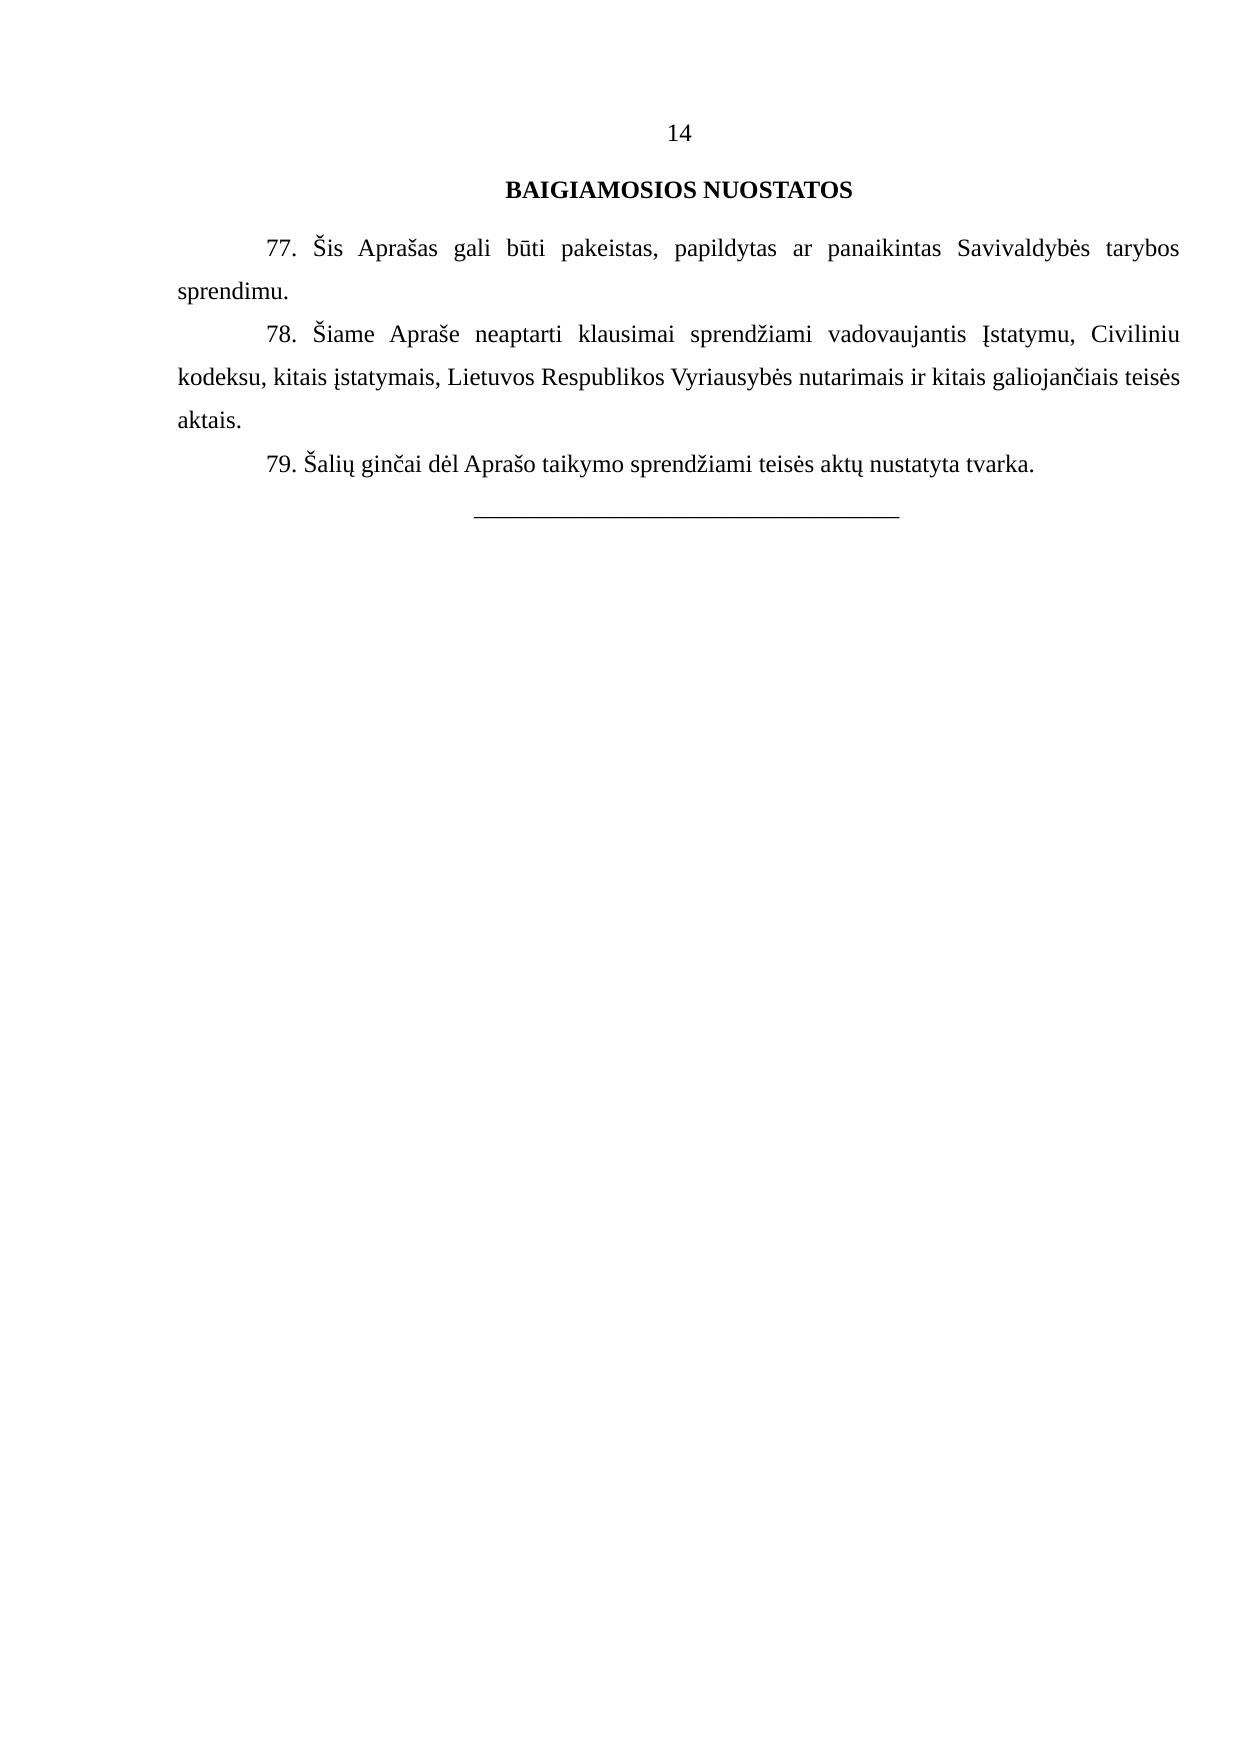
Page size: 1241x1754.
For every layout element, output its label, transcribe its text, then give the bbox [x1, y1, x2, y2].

text 79. Šalių ginčai dėl Aprašo taikymo sprendžiami teisės aktų nustatyta tvarka. [177, 449, 1181, 477]
text __________________________________ [192, 492, 1181, 521]
text 78. Šiame Apraše neaptarti klausimai sprendžiami vadovaujantis Įstatymu, Civiliniu kodeksu, kitais įstatymais, Lietuvos Respublikos Vyriausybės nutarimais ir kitais galiojančiais teisės aktais. [177, 319, 1181, 434]
text 77. Šis Aprašas gali būti pakeistas, papildytas ar panaikintas Savivaldybės tarybos sprendimu. [177, 233, 1181, 305]
text BAIGIAMOSIOS NUOSTATOS [177, 176, 1181, 204]
